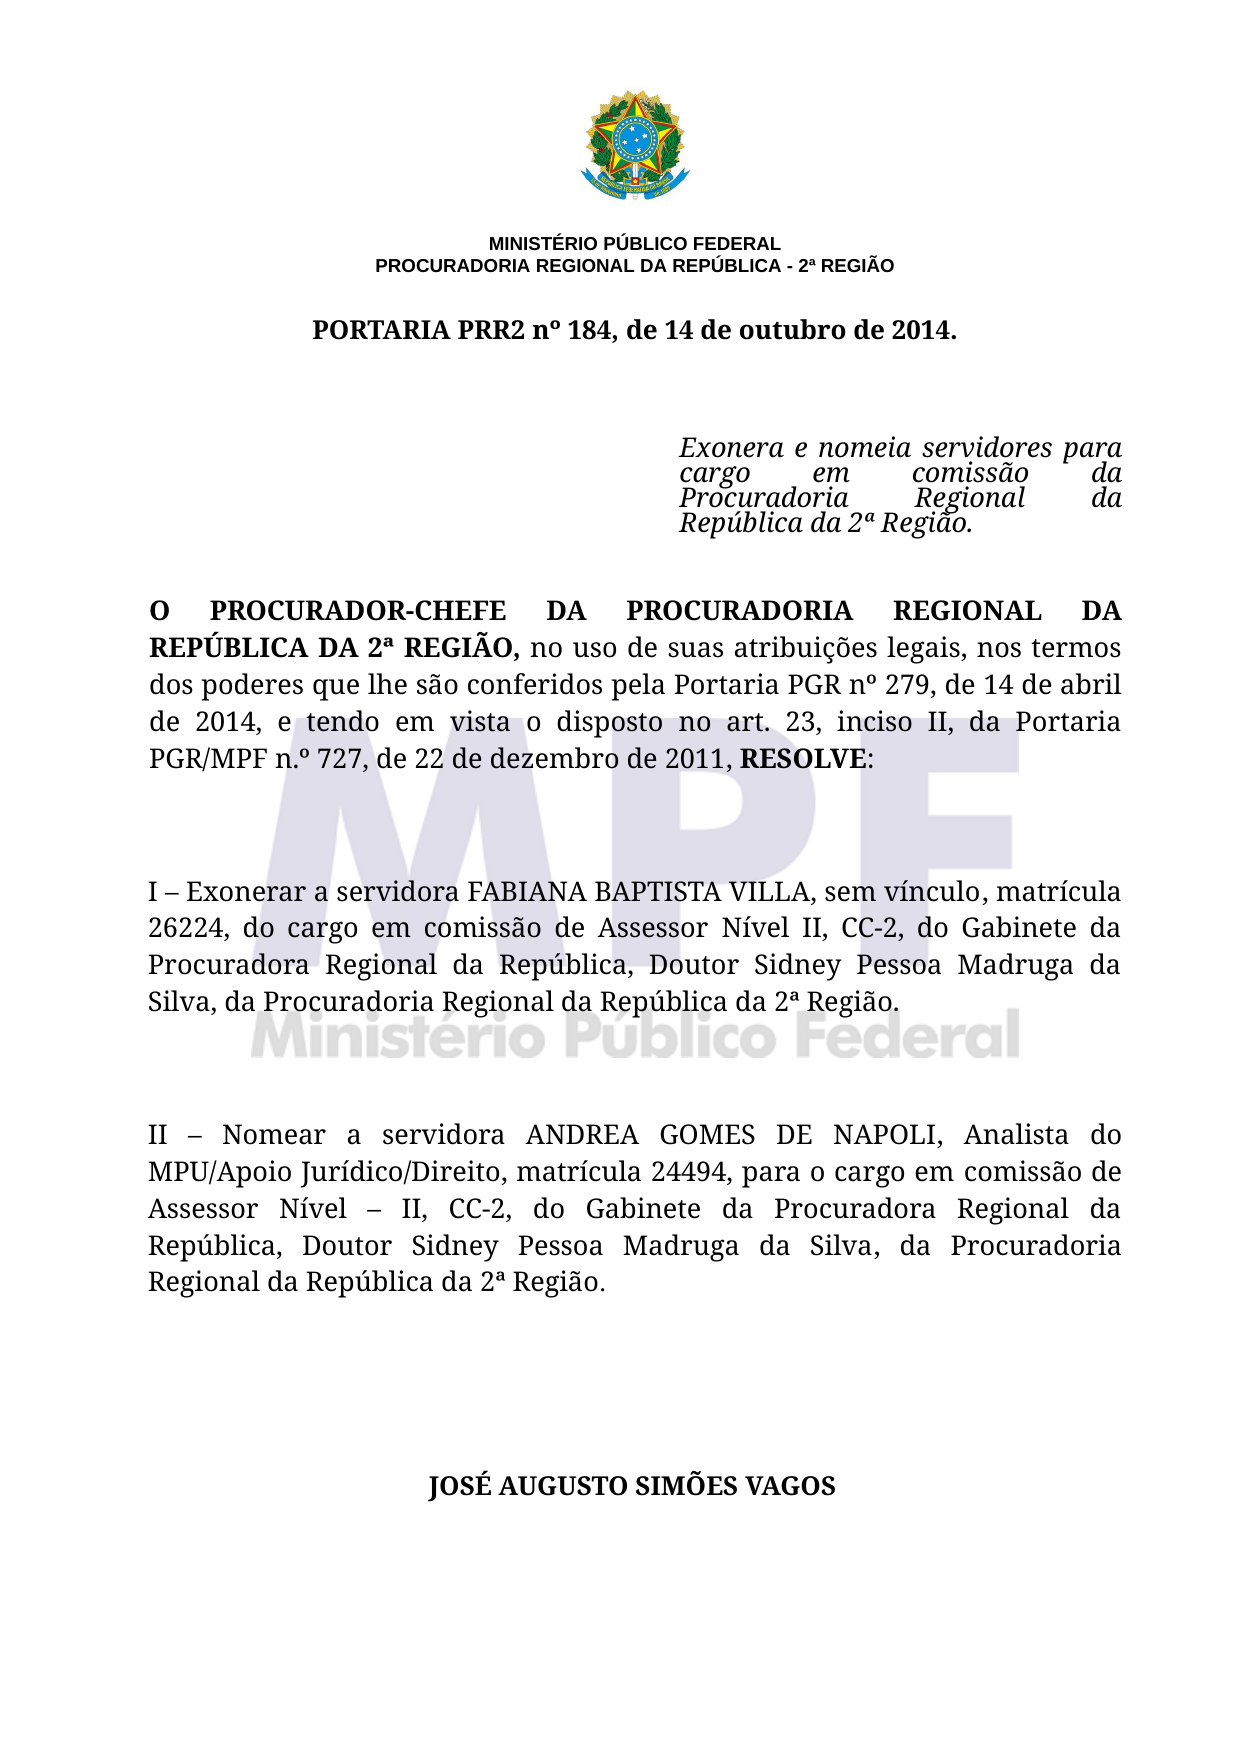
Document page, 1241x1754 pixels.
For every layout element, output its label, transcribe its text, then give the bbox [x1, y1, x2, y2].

text II – Nomear a servidora ANDREA GOMES DE NAPOLI, Analista do MPU/Apoio Jurídico/Direito, matrícula 24494, para o cargo em comissão de Assessor Nível – II, CC-2, do Gabinete da Procuradora Regional da República, Doutor Sidney Pessoa Madruga da Silva, da Procuradoria Regional da República da 2ª Região. [148, 1115, 1122, 1300]
text Exonera e nomeia servidores para cargo em comissão da Procuradoria Regional da República da 2ª Região. [679, 437, 1122, 537]
text O PROCURADOR-CHEFE DA PROCURADORIA REGIONAL DA REPÚBLICA DA 2ª REGIÃO, no uso de suas atribuições legais, nos termos dos poderes que lhe são conferidos pela Portaria PGR nº 279, de 14 de abril de 2014, e tendo em vista o disposto no art. 23, inciso II, da Portaria PGR/MPF n.º 727, de 22 de dezembro de 2011, RESOLVE: [149, 592, 1122, 776]
text MINISTÉRIO PÚBLICO FEDERAL [148, 233, 1122, 255]
text PROCURADORIA REGIONAL DA REPÚBLICA - 2ª REGIÃO [148, 255, 1122, 276]
picture [251, 1019, 1019, 1058]
picture [576, 87, 694, 203]
text PORTARIA PRR2 nº 184, de 14 de outubro de 2014. [148, 312, 1122, 347]
text I – Exonerar a servidora FABIANA BAPTISTA VILLA, sem vínculo, matrícula 26224, do cargo em comissão de Assessor Nível II, CC-2, do Gabinete da Procuradora Regional da República, Doutor Sidney Pessoa Madruga da Silva, da Procuradoria Regional da República da 2ª Região. [148, 872, 1122, 1019]
picture [251, 776, 1019, 872]
text JOSÉ AUGUSTO SIMÕES VAGOS [146, 1468, 1119, 1503]
